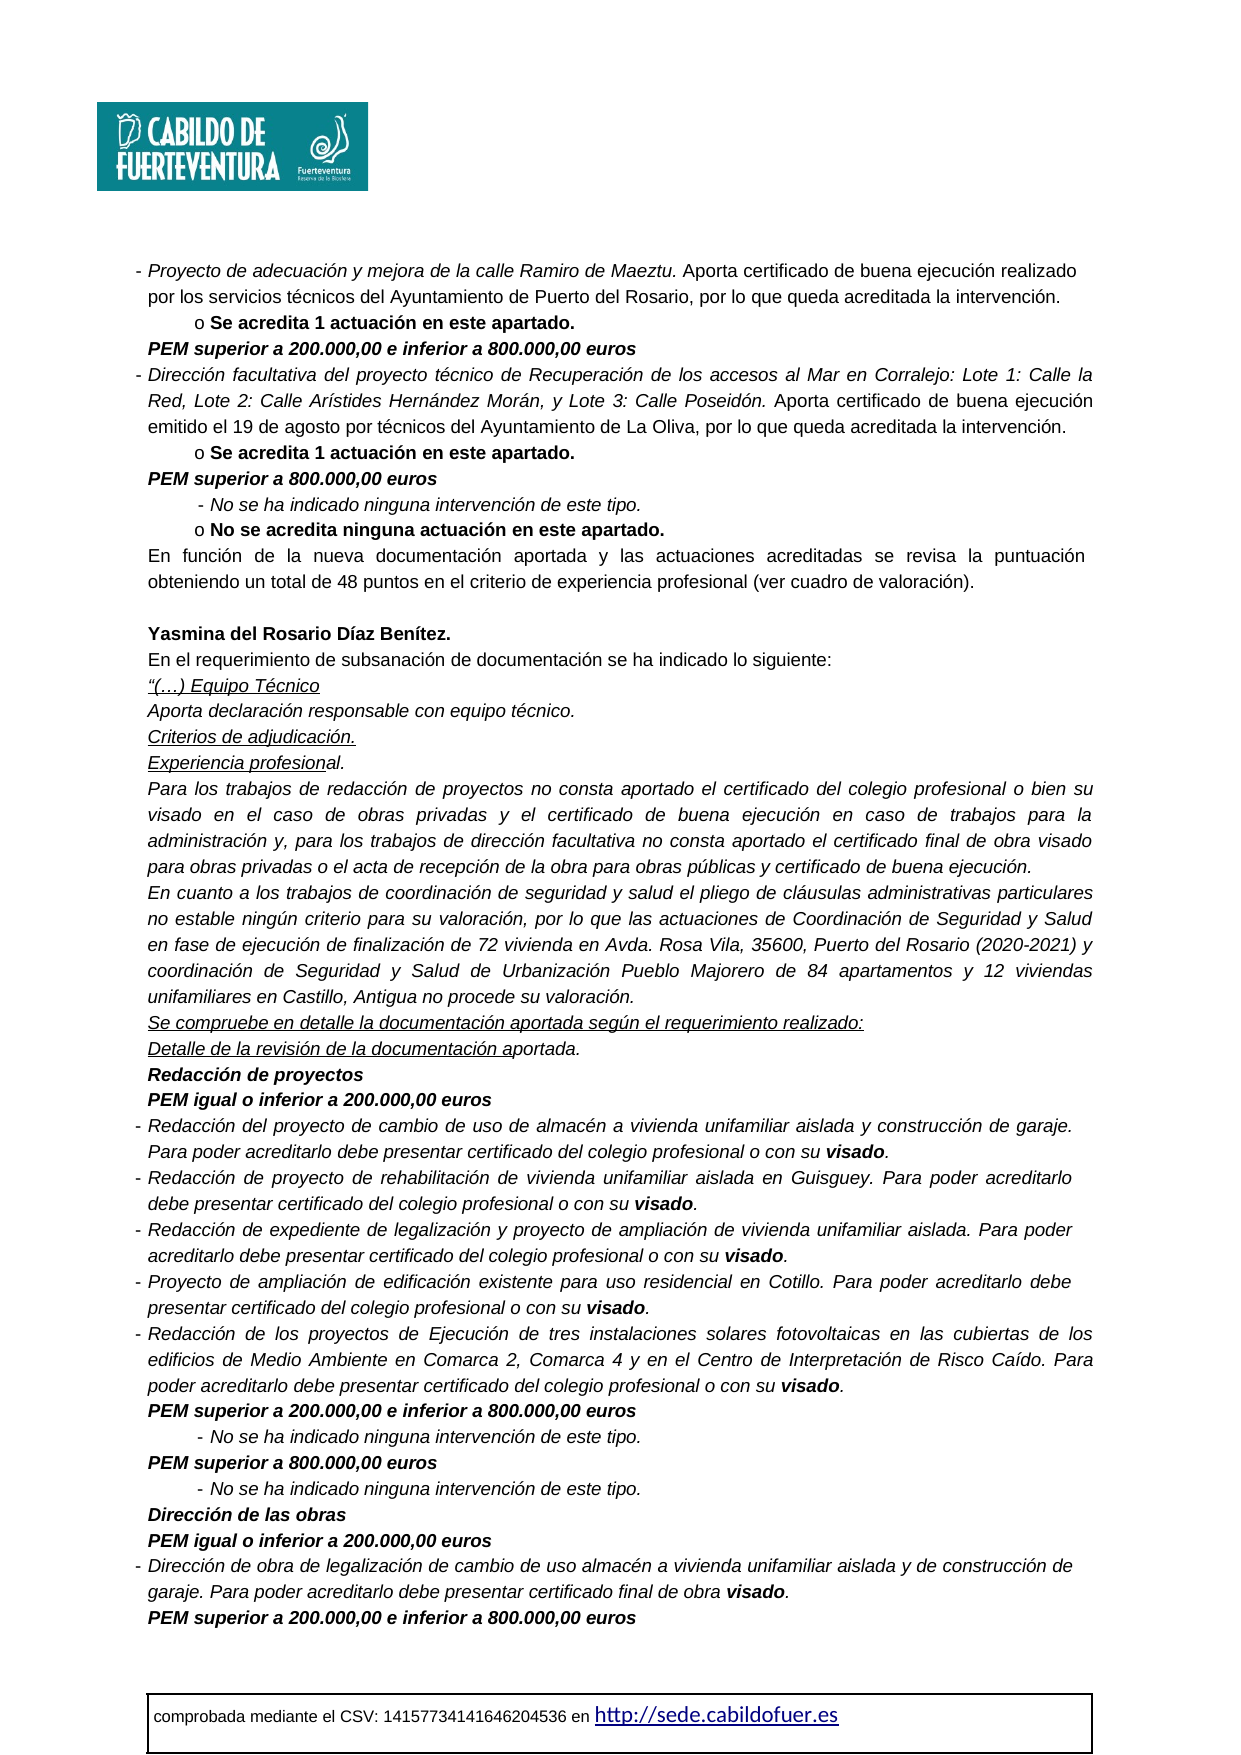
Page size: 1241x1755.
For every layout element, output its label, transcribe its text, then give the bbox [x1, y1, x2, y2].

list Redacción de proyecto de rehabilitación de vivienda unifamiliar aislada en Guisguey. Para poder acreditarlo debe presentar certificado del colegio profesional o con su visado. [135, 1167, 1093, 1214]
text En cuanto a los trabajos de coordinación de seguridad y salud el pliego de cláusulas administrativas particulares no estable ningún criterio para su valoración, por lo que las actuaciones de Coordinación de Seguridad y Salud en fase de ejecución de finalización de 72 vivienda en Avda. Rosa Vila, 35600, Puerto del Rosario (2020-2021) y coordinación de Seguridad y Salud de Urbanización Pueblo Majorero de 84 apartamentos y 12 viviendas unifamiliares en Castillo, Antigua no procede su valoración. [147, 882, 1093, 1007]
text Para los trabajos de redacción de proyectos no consta aportado el certificado del colegio profesional o bien su visado en el caso de obras privadas y el certificado de buena ejecución en caso de trabajos para la administración y, para los trabajos de dirección facultativa no consta aportado el certificado final de obra visado para obras privadas o el acta de recepción de la obra para obras públicas y certificado de buena ejecución. [147, 778, 1093, 877]
list Proyecto de ampliación de edificación existente para uso residencial en Cotillo. Para poder acreditarlo debe presentar certificado del colegio profesional o con su visado. [135, 1271, 1093, 1318]
list No se ha indicado ninguna intervención de este tipo. [197, 1426, 1107, 1448]
text Aporta declaración responsable con equipo técnico. Criterios de adjudicación. [147, 700, 616, 748]
text Se compruebe en detalle la documentación aportada según el requerimiento realizado: Detalle de la revisión de la documentación aportada. [147, 1011, 918, 1059]
list Dirección facultativa del proyecto técnico de Recuperación de los accesos al Mar en Corralejo: Lote 1: Calle la Red, Lote 2: Calle Arístides Hernández Morán, y Lote 3: Calle Poseidón. Aporta certificado de buena ejecución emitido el 19 de agosto por técnicos del Ayuntamiento de La Oliva, por lo que queda acreditada la intervención. [135, 364, 1093, 437]
list Dirección de obra de legalización de cambio de uso almacén a vivienda unifamiliar aislada y de construcción de garaje. Para poder acreditarlo debe presentar certificado final de obra visado. [135, 1555, 1093, 1603]
subtitle Redacción de proyectos [147, 1063, 1107, 1085]
subtitle PEM superior a 200.000,00 e inferior a 800.000,00 euros [148, 1400, 1107, 1422]
list No se acredita ninguna actuación en este apartado. [194, 519, 1107, 541]
subtitle PEM superior a 200.000,00 e inferior a 800.000,00 euros [148, 338, 1107, 359]
list Proyecto de adecuación y mejora de la calle Ramiro de Maeztu. Aporta certificado de buena ejecución realizado por los servicios técnicos del Ayuntamiento de Puerto del Rosario, por lo que queda acreditada la intervención. [135, 260, 1093, 308]
list Se acredita 1 actuación en este apartado. [194, 312, 1107, 334]
text “(…) Equipo Técnico [148, 674, 1107, 696]
subtitle Dirección de las obras [148, 1504, 1107, 1525]
text En función de la nueva documentación aportada y las actuaciones acreditadas se revisa la puntuación obteniendo un total de 48 puntos en el criterio de experiencia profesional (ver cuadro de valoración). [148, 545, 1093, 592]
list No se ha indicado ninguna intervención de este tipo. [198, 493, 1107, 515]
list No se ha indicado ninguna intervención de este tipo. [197, 1478, 1107, 1499]
text PEM igual o inferior a 200.000,00 euros [147, 1089, 1107, 1111]
subtitle PEM superior a 200.000,00 e inferior a 800.000,00 euros [148, 1607, 1107, 1629]
subtitle Yasmina del Rosario Díaz Benítez. [148, 623, 1107, 644]
subtitle PEM superior a 800.000,00 euros [148, 467, 1107, 489]
list Redacción de los proyectos de Ejecución de tres instalaciones solares fotovoltaicas en las cubiertas de los edificios de Medio Ambiente en Comarca 2, Comarca 4 y en el Centro de Interpretación de Risco Caído. Para poder acreditarlo debe presentar certificado del colegio profesional o con su visado. [135, 1322, 1093, 1396]
text Experiencia profesional. [147, 752, 1107, 774]
subtitle PEM superior a 800.000,00 euros [148, 1452, 1107, 1473]
text PEM igual o inferior a 200.000,00 euros [148, 1529, 1107, 1551]
list Redacción de expediente de legalización y proyecto de ampliación de vivienda unifamiliar aislada. Para poder acreditarlo debe presentar certificado del colegio profesional o con su visado. [135, 1219, 1093, 1266]
list Se acredita 1 actuación en este apartado. [194, 442, 1107, 463]
list Redacción del proyecto de cambio de uso de almacén a vivienda unifamiliar aislada y construcción de garaje. Para poder acreditarlo debe presentar certificado del colegio profesional o con su visado. [135, 1115, 1093, 1162]
text En el requerimiento de subsanación de documentación se ha indicado lo siguiente: [148, 649, 1107, 670]
